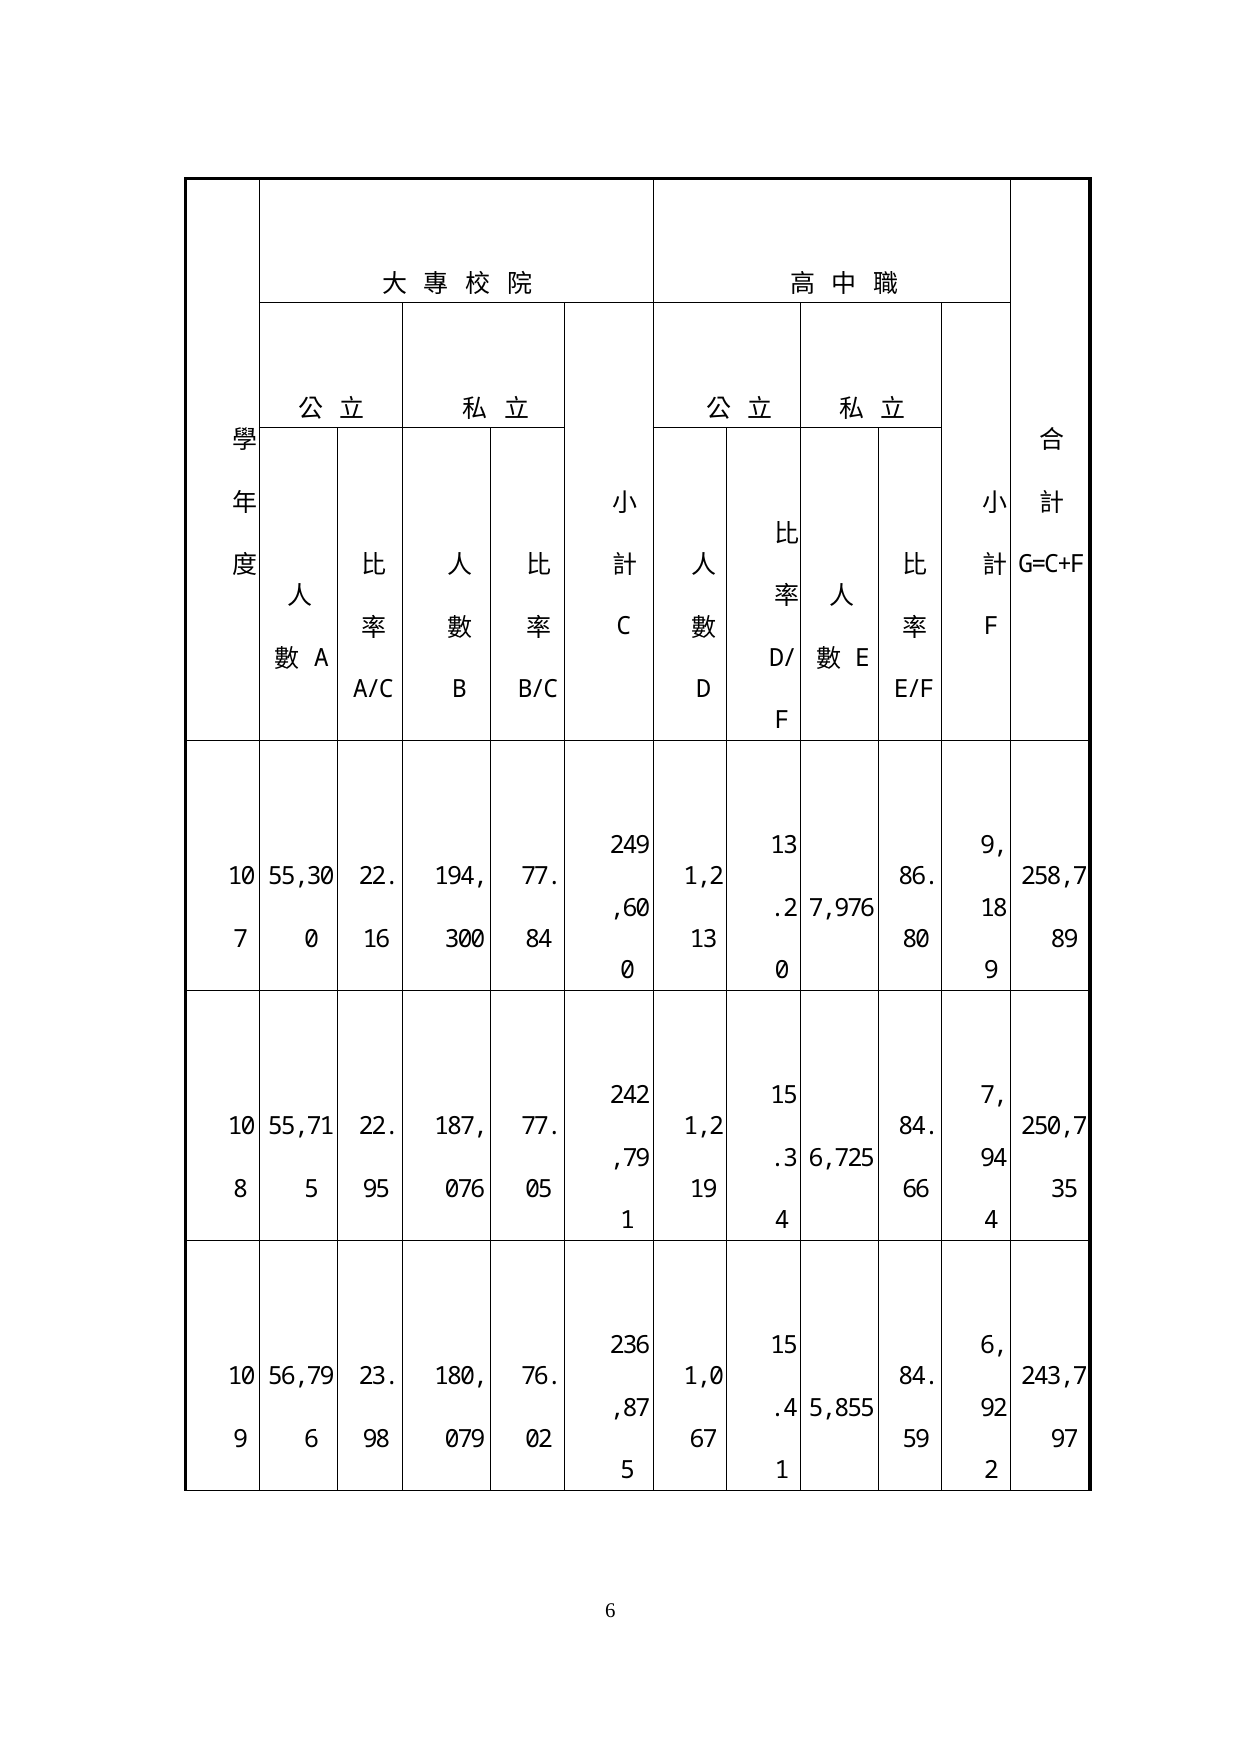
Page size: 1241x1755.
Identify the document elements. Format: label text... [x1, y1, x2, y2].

table_cell 1,219 [654, 991, 726, 1240]
table_cell 小計F [942, 303, 1010, 740]
table_cell 22.16 [338, 741, 402, 990]
table_cell 109 [187, 1241, 259, 1490]
table_cell 258,789 [1011, 741, 1088, 990]
table_cell 55,300 [260, 741, 337, 990]
table_cell 108 [187, 991, 259, 1240]
table_cell 5,855 [801, 1241, 878, 1490]
table_cell 107 [187, 741, 259, 990]
table_cell 公立 [260, 303, 402, 427]
table_header 高中職 [654, 180, 1010, 302]
table_header 大專校院 [260, 180, 653, 302]
table_cell 9,189 [942, 741, 1010, 990]
table_cell 公立 [654, 303, 800, 427]
table_cell 小計C [565, 303, 653, 740]
table_cell 比率D/F [727, 428, 800, 740]
table_cell 15.34 [727, 991, 800, 1240]
table_cell 84.59 [879, 1241, 941, 1490]
table_cell 77.84 [491, 741, 564, 990]
table_cell 13.20 [727, 741, 800, 990]
table_cell 86.80 [879, 741, 941, 990]
table_cell 194,300 [403, 741, 490, 990]
table_cell 250,735 [1011, 991, 1088, 1240]
table_cell 187,076 [403, 991, 490, 1240]
table_cell 私立 [403, 303, 564, 427]
table_cell 243,797 [1011, 1241, 1088, 1490]
table_cell 人數A [260, 428, 337, 740]
table_cell 比率B/C [491, 428, 564, 740]
table_cell 56,796 [260, 1241, 337, 1490]
table_cell 比率A/C [338, 428, 402, 740]
table_cell 6,725 [801, 991, 878, 1240]
table_cell 84.66 [879, 991, 941, 1240]
table_cell 242,791 [565, 991, 653, 1240]
table_cell 人數D [654, 428, 726, 740]
table_header 學年度 [187, 180, 259, 740]
table_cell 15.41 [727, 1241, 800, 1490]
table_cell 77.05 [491, 991, 564, 1240]
table_cell 76.02 [491, 1241, 564, 1490]
table_cell 7,944 [942, 991, 1010, 1240]
table_header 合計G=C+F [1011, 180, 1088, 740]
table_cell 比率E/F [879, 428, 941, 740]
table_cell 1,213 [654, 741, 726, 990]
table_cell 180,079 [403, 1241, 490, 1490]
table_cell 22.95 [338, 991, 402, 1240]
table_cell 人數B [403, 428, 490, 740]
table_cell 1,067 [654, 1241, 726, 1490]
table_cell 236,875 [565, 1241, 653, 1490]
table_cell 6,922 [942, 1241, 1010, 1490]
table_cell 23.98 [338, 1241, 402, 1490]
table_cell 私立 [801, 303, 941, 427]
table_cell 7,976 [801, 741, 878, 990]
table_cell 人數E [801, 428, 878, 740]
table_cell 249,600 [565, 741, 653, 990]
table_cell 55,715 [260, 991, 337, 1240]
